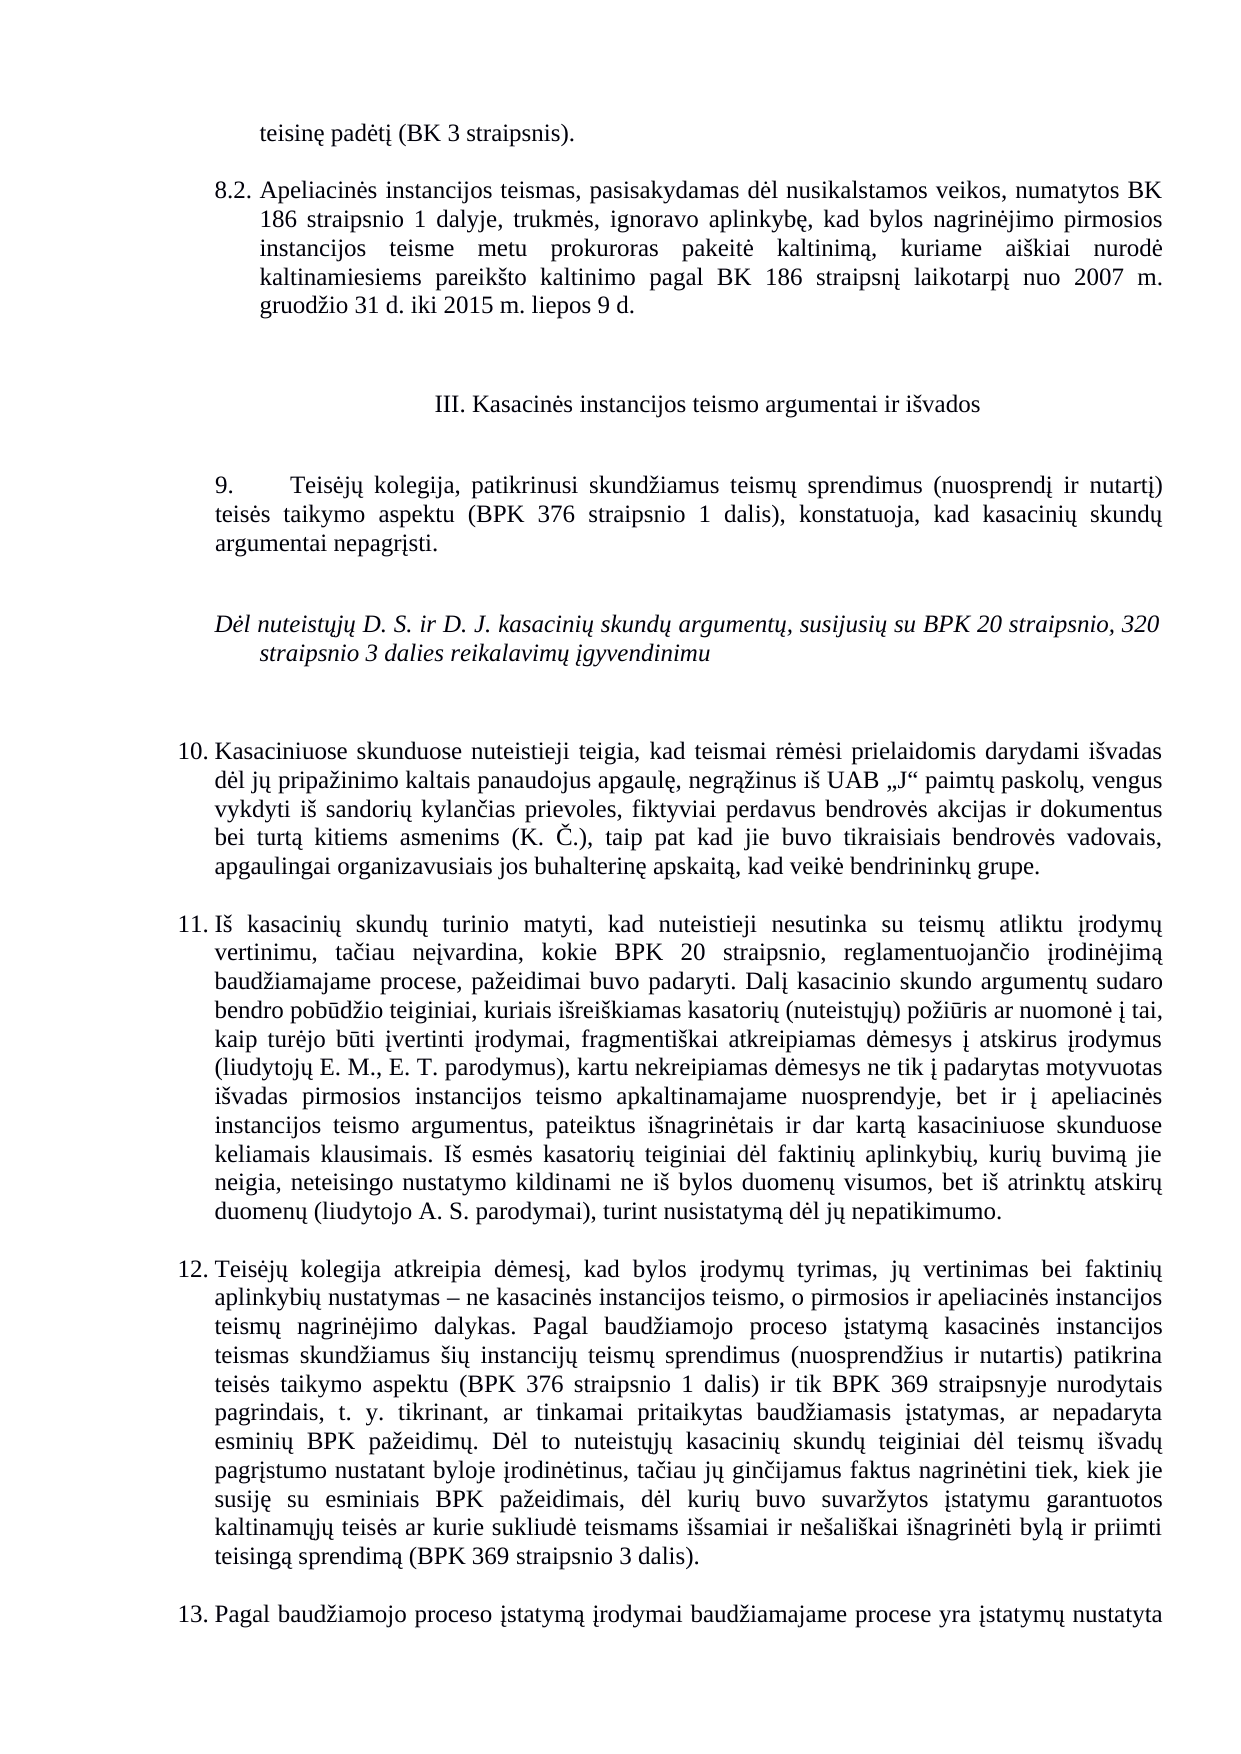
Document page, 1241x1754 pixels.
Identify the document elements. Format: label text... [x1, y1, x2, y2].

text 12. Teisėjų kolegija atkreipia dėmesį, kad bylos įrodymų tyrimas, jų vertinimas bei faktinių aplinkybių nustatymas – ne kasacinės instancijos teismo, o pirmosios ir apeliacinės instancijos teismų nagrinėjimo dalykas. Pagal baudžiamojo proceso įstatymą kasacinės instancijos teismas skundžiamus šių instancijų teismų sprendimus (nuosprendžius ir nutartis) patikrina teisės taikymo aspektu (BPK 376 straipsnio 1 dalis) ir tik BPK 369 straipsnyje nurodytais pagrindais, t. y. tikrinant, ar tinkamai pritaikytas baudžiamasis įstatymas, ar nepadaryta esminių BPK pažeidimų. Dėl to nuteistųjų kasacinių skundų teiginiai dėl teismų išvadų pagrįstumo nustatant byloje įrodinėtinus, tačiau jų ginčijamus faktus nagrinėtini tiek, kiek jie susiję su esminiais BPK pažeidimais, dėl kurių buvo suvaržytos įstatymu garantuotos kaltinamųjų teisės ar kurie sukliudė teismams išsamiai ir nešališkai išnagrinėti bylą ir priimti teisingą sprendimą (BPK 369 straipsnio 3 dalis). [177, 1254, 1163, 1570]
text 8.2. Apeliacinės instancijos teismas, pasisakydamas dėl nusikalstamos veikos, numatytos BK 186 straipsnio 1 dalyje, trukmės, ignoravo aplinkybę, kad bylos nagrinėjimo pirmosios instancijos teisme metu prokuroras pakeitė kaltinimą, kuriame aiškiai nurodė kaltinamiesiems pareikšto kaltinimo pagal BK 186 straipsnį laikotarpį nuo 2007 m. gruodžio 31 d. iki 2015 m. liepos 9 d. [214, 176, 1163, 319]
text teisinę padėtį (BK 3 straipsnis). [214, 118, 1163, 147]
text 9. Teisėjų kolegija, patikrinusi skundžiamus teismų sprendimus (nuosprendį ir nutartį) teisės taikymo aspektu (BPK 376 straipsnio 1 dalis), konstatuoja, kad kasacinių skundų argumentai nepagrįsti. [215, 470, 1163, 557]
text 13. Pagal baudžiamojo proceso įstatymą įrodymai baudžiamajame procese yra įstatymų nustatyta [177, 1599, 1163, 1627]
text 11. Iš kasacinių skundų turinio matyti, kad nuteistieji nesutinka su teismų atliktu įrodymų vertinimu, tačiau neįvardina, kokie BPK 20 straipsnio, reglamentuojančio įrodinėjimą baudžiamajame procese, pažeidimai buvo padaryti. Dalį kasacinio skundo argumentų sudaro bendro pobūdžio teiginiai, kuriais išreiškiamas kasatorių (nuteistųjų) požiūris ar nuomonė į tai, kaip turėjo būti įvertinti įrodymai, fragmentiškai atkreipiamas dėmesys į atskirus įrodymus (liudytojų E. M., E. T. parodymus), kartu nekreipiamas dėmesys ne tik į padarytas motyvuotas išvadas pirmosios instancijos teismo apkaltinamajame nuosprendyje, bet ir į apeliacinės instancijos teismo argumentus, pateiktus išnagrinėtais ir dar kartą kasaciniuose skunduose keliamais klausimais. Iš esmės kasatorių teiginiai dėl faktinių aplinkybių, kurių buvimą jie neigia, neteisingo nustatymo kildinami ne iš bylos duomenų visumos, bet iš atrinktų atskirų duomenų (liudytojo A. S. parodymai), turint nusistatymą dėl jų nepatikimumo. [177, 909, 1163, 1225]
text Dėl nuteistųjų D. S. ir D. J. kasacinių skundų argumentų, susijusių su BPK 20 straipsnio, 320 straipsnio 3 dalies reikalavimų įgyvendinimu [214, 609, 1163, 667]
text 10. Kasaciniuose skunduose nuteistieji teigia, kad teismai rėmėsi prielaidomis darydami išvadas dėl jų pripažinimo kaltais panaudojus apgaulę, negrąžinus iš UAB „J“ paimtų paskolų, vengus vykdyti iš sandorių kylančias prievoles, fiktyviai perdavus bendrovės akcijas ir dokumentus bei turtą kitiems asmenims (K. Č.), taip pat kad jie buvo tikraisiais bendrovės vadovais, apgaulingai organizavusiais jos buhalterinę apskaitą, kad veikė bendrininkų grupe. [177, 736, 1163, 880]
text III. Kasacinės instancijos teismo argumentai ir išvados [252, 389, 1163, 418]
